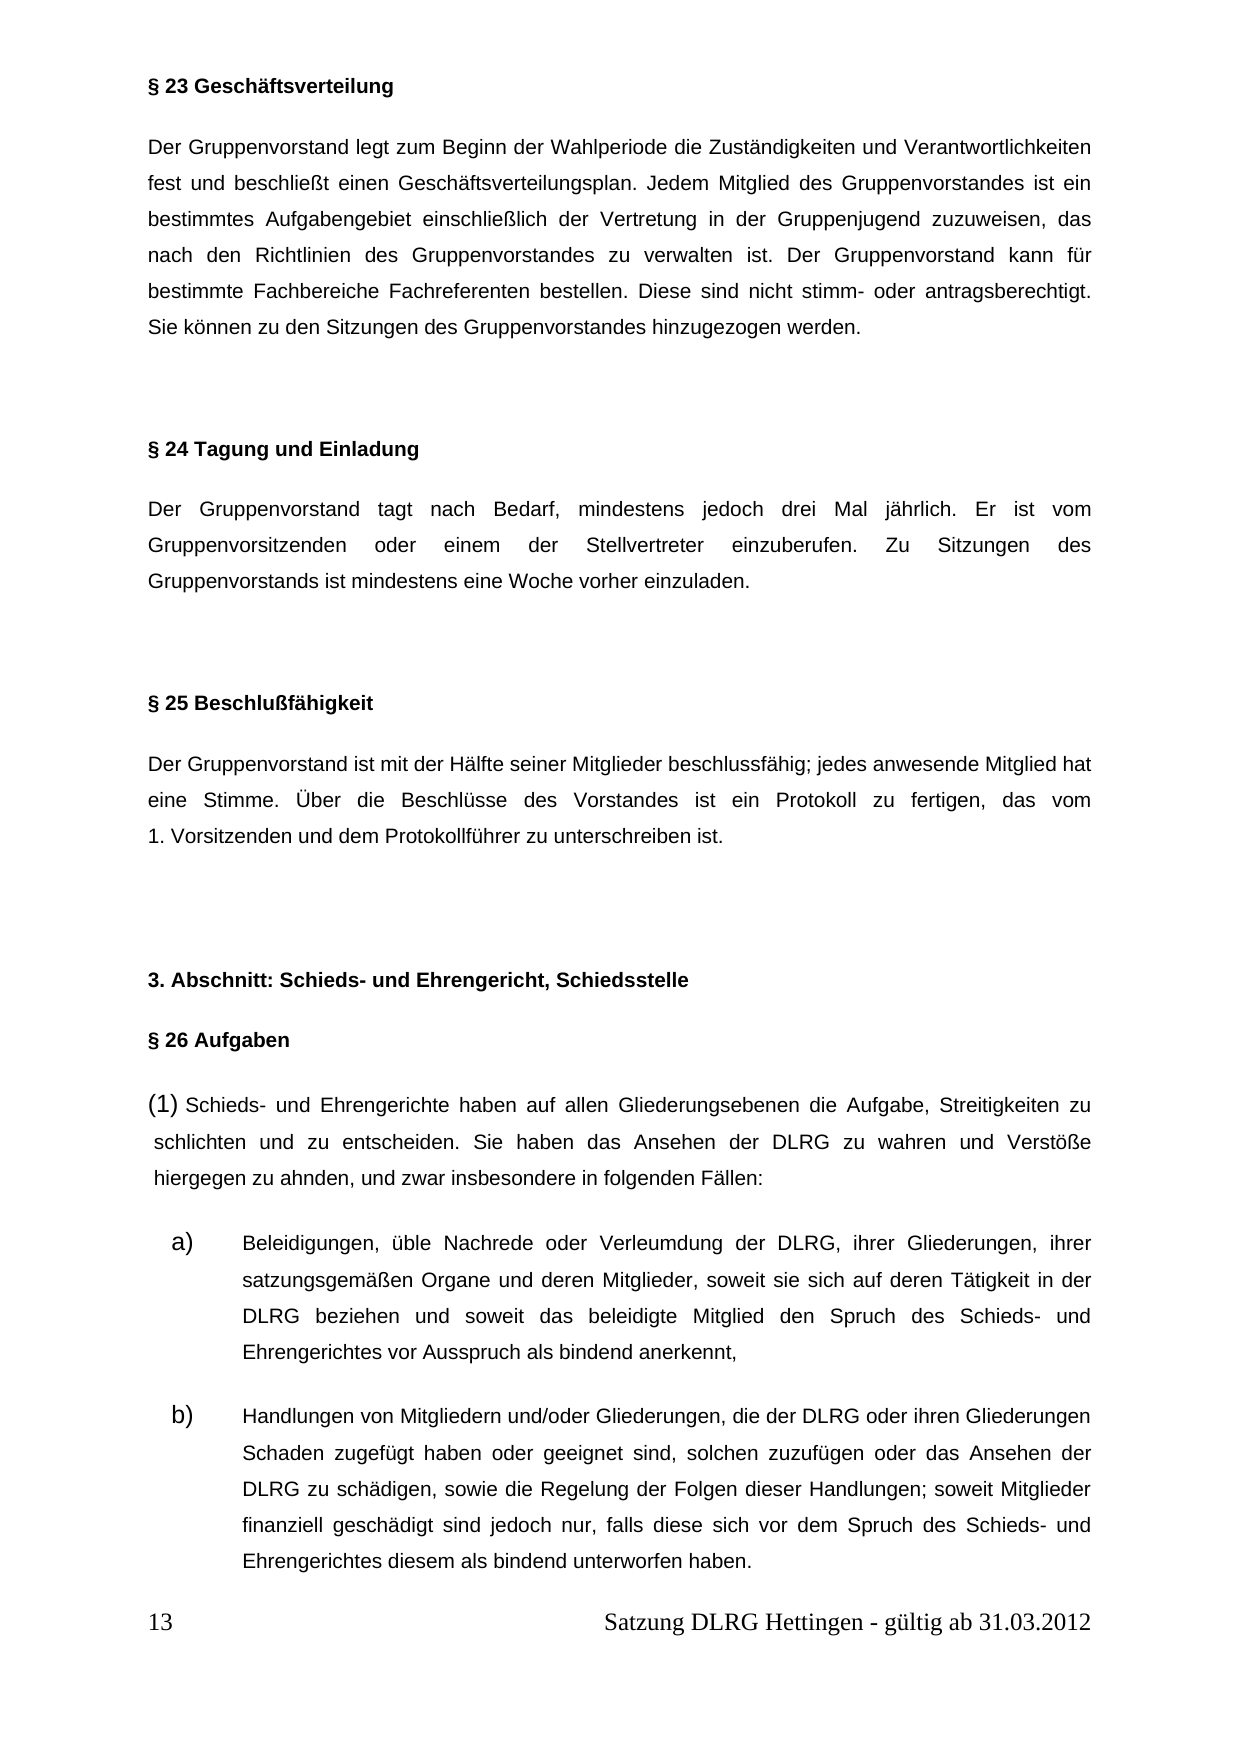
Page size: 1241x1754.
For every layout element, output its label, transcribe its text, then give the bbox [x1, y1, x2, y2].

text Der Gruppenvorstand ist mit der Hälfte seiner Mitglieder beschlussfähig; jedes anwesende Mitglied hat eine Stimme. Über die Beschlüsse des Vorstandes ist ein Protokoll zu fertigen, das vom 1. Vorsitzenden und dem Protokollführer zu unterschreiben ist. [148, 752, 1092, 848]
text § 25 Beschlußfähigkeit [148, 691, 1092, 715]
list Beleidigungen, üble Nachrede oder Verleumdung der DLRG, ihrer Gliederungen, ihrer satzungsgemäßen Organe und deren Mitglieder, soweit sie sich auf deren Tätigkeit in der DLRG beziehen und soweit das beleidigte Mitglied den Spruch des Schieds- und Ehrengerichtes vor Ausspruch als bindend anerkennt, [171, 1227, 1092, 1363]
list Schieds- und Ehrengerichte haben auf allen Gliederungsebenen die Aufgabe, Streitigkeiten zu schlichten und zu entscheiden. Sie haben das Ansehen der DLRG zu wahren und Verstöße hiergegen zu ahnden, und zwar insbesondere in folgenden Fällen: [148, 1089, 1092, 1190]
text Der Gruppenvorstand tagt nach Bedarf, mindestens jedoch drei Mal jährlich. Er ist vom Gruppenvorsitzenden oder einem der Stellvertreter einzuberufen. Zu Sitzungen des Gruppenvorstands ist mindestens eine Woche vorher einzuladen. [148, 497, 1092, 593]
text 3. Abschnitt: Schieds- und Ehrengericht, Schiedsstelle [148, 967, 1092, 991]
text Der Gruppenvorstand legt zum Beginn der Wahlperiode die Zuständigkeiten und Verantwortlichkeiten fest und beschließt einen Geschäftsverteilungsplan. Jedem Mitglied des Gruppenvorstandes ist ein bestimmtes Aufgabengebiet einschließlich der Vertretung in der Gruppenjugend zuzuweisen, das nach den Richtlinien des Gruppenvorstandes zu verwalten ist. Der Gruppenvorstand kann für bestimmte Fachbereiche Fachreferenten bestellen. Diese sind nicht stimm- oder antragsberechtigt. Sie können zu den Sitzungen des Gruppenvorstandes hinzugezogen werden. [148, 135, 1092, 338]
text § 24 Tagung und Einladung [148, 436, 1092, 460]
text § 26 Aufgaben [148, 1028, 1092, 1052]
list Handlungen von Mitgliedern und/oder Gliederungen, die der DLRG oder ihren Gliederungen Schaden zugefügt haben oder geeignet sind, solchen zuzufügen oder das Ansehen der DLRG zu schädigen, sowie die Regelung der Folgen dieser Handlungen; soweit Mitglieder finanziell geschädigt sind jedoch nur, falls diese sich vor dem Spruch des Schieds- und Ehrengerichtes diesem als bindend unterworfen haben. [171, 1400, 1092, 1573]
text § 23 Geschäftsverteilung [148, 74, 1092, 98]
